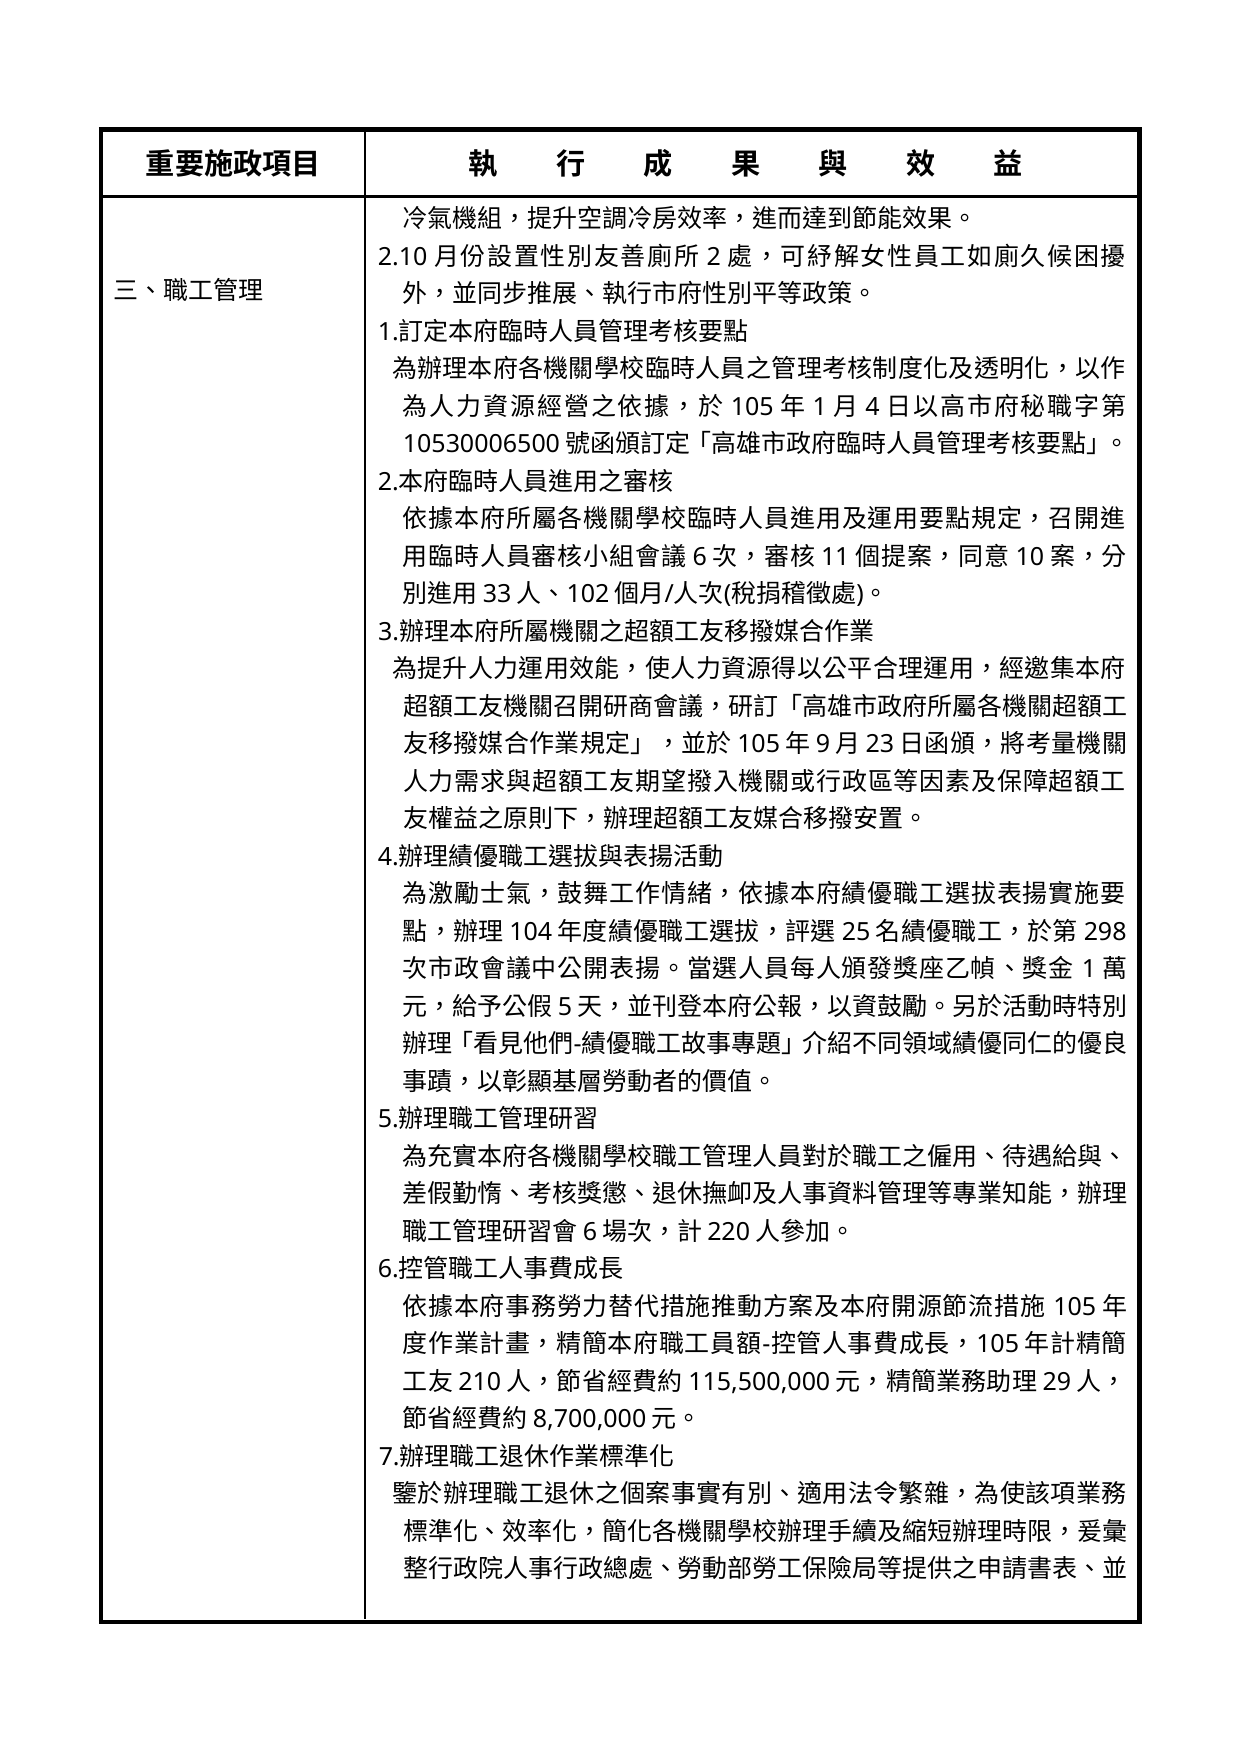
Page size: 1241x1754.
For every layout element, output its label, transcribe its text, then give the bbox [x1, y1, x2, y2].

table_header 重要施政項目 [103, 132, 364, 195]
table_cell 1.本府四維及鳳山行政中心環境美綠化： (1)本府四維行政中心之大樓四周及庭園遍植景觀樹木、花草以綠美化中心大樓並依據季節不同，擺飾當令植栽以呈現多樣化風情，提供市民舒適的洽公環境。另於府本部及秘書處之公共走道，定期更換擺飾各種花木盆栽，以提升辦公環境景觀，淨化室內空氣。 (2)鳳山行政中心前廣場庭院之大盆植栽，採定期更植季節草花，喬、灌木則定期修剪，以維府容觀瞻。 (3)依據本府四維及鳳山行政中心大樓環境清潔維護實施計畫，辦理環境清潔暨美綠化績效考核3次。 2.活化使用本府四維及鳳山行政中心 大樓活動場地，辦理各項政令宣導、市政行銷、學術教育、社教、演講、展覽、表演等活動，透過上列各項活動之舉辦，提升活化本府大樓生命力及本市文化水準，營造親民、友善服務空間。105年度四維行政中心中庭共開放場次計79次，禮堂、會議室等集會場所，受理申請使用計1,110場次；鳳山行政中心中庭共開放場次計61場次，大禮堂、多媒體會議室等會場所受理申請使用計837場次。 3.推動綠色環保採購： 105年度綠色採購，指定項目採購達成率為92.7% ；總綠色採購項目統計達成率為 92.83%，超越行政院環保署「機關綠色採購推動方案」規定90%目標。 4.105年度優先採購身心障礙福利機構團體生產物品，達成比例5%。 1.辨理本府四維行政中心建築、水電、空調、消防、電梯、通信、廣播、監視系統等公共設備之保養維護管理及各機關申請維修，105年度受理案件計693件，有效維護辦公大樓正常運作。 2.辦理四維及鳳山行政中心大樓「高低壓電氣設備檢驗」、「消防設備安全檢查及改善」、「節約能源」、「火災及公共意外保險」等業務，以確保公共安全。 3.8月份委託工程技術顧問公司及第一科技大學分別採打診法與紅外線熱影像檢測法完成兩行政中心外牆磁磚檢測，並於年底前完成四維行政中心磁磚整修工程。 4.分別於6月30日及8月31日完成四維行政大樓電能管理EMS系統建置及LED燈管汰換，提增大樓節電成效。 5.辦理四維行政中心11樓露台設置太陽光電發電系統公開標租案，預定於106年5月前建置完成230kwp容量之太陽能光電板，預計每年約可發電15萬度。 6.8月份完成四維路入口電動大門整修工程，確保辦公廳舍門禁安全。 7.12月份鳳山行政中心後棟大樓地下室汰換油壓式防水閘門汰舊，改設置不銹鋼雙開扇型式防水閘門，俾防範及改善汛期地下室積水之情形。 8.完成四維行政中心11樓公務餐廳整修，除提供市府員工與洽公民眾健康、衛生的用餐環境外，全區亦禁用一次性及美耐皿餐具，並以優惠方案鼓勵自備環保餐具用餐。 1.秘書處目前經管市有宿舍73間，含首長宿舍35間、單房間職務宿舍6間、眷屬宿舍32間。 2.使用中眷舍計16間，12間眷舍座落於市有地，業依「高雄市市有眷舍房地加速處理要點」第6點規定，造冊送請財政局統一提起訴訟追討，2間將提訴訟。其餘2間眷舍座落於國有地，合法住戶1間，另占用眷舍1間，已函知限期搬遷。另每年至少辦理2次宿舍居住事實查考作業，已於105年5、11月完成查考作業。 3.部分眷舍空屋或空地提供前金區清潔隊、警察局、環保局及前金區公所借用，作為辨公處所及車輛、清潔機具停放場所，活化利用。 1.依規定程序辦理財產增加或報廢減損手續，並依管理系統按期彙送各類統計報表。 2.完成經管四維及鳳山行政中心之財產及物品盤點工作。 3.不定期辦理財產捐贈、變賣、移動、換貼標籤及上網拍賣報廢之財產。105年度「戀舊拍賣網」拍賣成功筆數82件，收入40,498元。 1.辦理本府四維行政中心辦公大樓105年防護團講習1次，參訓人員76人 。 2.為使員工熟悉消防編組任務，105年本府四維及鳳山行政中心辦公大樓各辦理2次自衛消防編組訓練，並將演練成果彙送消防局主管機關備查。 1.9月份完成四維及鳳山行政中心中央空調系統汰換工程，將舊有線型出風口替換為擴散型式，同時配合汰換部分冷風機排水管路及冷氣機組，提升空調冷房效率，進而達到節能效果。 2.10月份設置性別友善廁所2處，可紓解女性員工如廁久候困擾外，並同步推展、執行市府性別平等政策。 1.訂定本府臨時人員管理考核要點 為辦理本府各機關學校臨時人員之管理考核制度化及透明化，以作為人力資源經營之依據，於105年1月4日以高市府秘職字第10530006500號函頒訂定「高雄市政府臨時人員管理考核要點」。 2.本府臨時人員進用之審核 依據本府所屬各機關學校臨時人員進用及運用要點規定，召開進用臨時人員審核小組會議6次，審核11個提案，同意10案，分別進用33人、102個月/人次(稅捐稽徵處)。 3.辦理本府所屬機關之超額工友移撥媒合作業 為提升人力運用效能，使人力資源得以公平合理運用，經邀集本府超額工友機關召開研商會議，研訂「高雄市政府所屬各機關超額工友移撥媒合作業規定」，並於105年9月23日函頒，將考量機關人力需求與超額工友期望撥入機關或行政區等因素及保障超額工友權益之原則下，辦理超額工友媒合移撥安置。 4.辦理績優職工選拔與表揚活動 為激勵士氣，鼓舞工作情緒，依據本府績優職工選拔表揚實施要點，辦理104年度績優職工選拔，評選25名績優職工，於第298次市政會議中公開表揚。當選人員每人頒發獎座乙幀、獎金1萬元，給予公假5天，並刊登本府公報，以資鼓勵。另於活動時特別辦理「看見他們-績優職工故事專題」介紹不同領域績優同仁的優良事蹟，以彰顯基層勞動者的價值。 5.辦理職工管理研習 為充實本府各機關學校職工管理人員對於職工之僱用、待遇給與、差假勤惰、考核獎懲、退休撫卹及人事資料管理等專業知能，辦理職工管理研習會6場次，計220人參加。 6.控管職工人事費成長 依據本府事務勞力替代措施推動方案及本府開源節流措施105年度作業計畫，精簡本府職工員額-控管人事費成長，105年計精簡工友210人，節省經費約115,500,000元，精簡業務助理29人，節省經費約8,700,000元。 7.辦理職工退休作業標準化 鑒於辦理職工退休之個案事實有別、適用法令繁雜，為使該項業務標準化、效率化，簡化各機關學校辦理手續及縮短辦理時限，爰彙整行政院人事行政總處、勞動部勞工保險局等提供之申請書表、並明列職工辦理退休應檢附之相關證明文件、辦理時應注意事項、退休金核定計算依據、預算經費支用來源及公文範例等，統整製作成「高雄市政府所屬機關學校辦理工友（含技工、駕駛）退休案件申辦作業參考資料」，於105年3月16日以高市秘職字第10530186000號函提供本府各機關學校參考，以提升業務效能。 8.辦理工友網路徵才 為落實節能減紙政策，本府所屬機關、學校如有工友(含技工、駕駛)缺額，欲予以補實時，可將徵才資訊送秘書處，由秘書處統一於「工友事求人」網頁公告，讓職工同仁上網閱覽。105全年辦理427次上網公告，計節省1,216,950張A4紙(427案X 570個機關X5張A4紙)約12萬元及608個碳粉夾(以一個碳粉夾可印2,000張A4紙計算)約72萬元，共計節省約84萬元。 1.辦理車輛先期審查作業 依「高雄市政府所屬各機關購置公務車輛作業要點」辦理106年度購置公務車輛先期審查作業。 2.辦理線上申請派用公務車計907車次，紙本申請四輪傳動車及9人座禮賓車計13車次。 3.依「高雄市政府四維及鳳山行政中心停車場使用管理要點」核發公務臨時停車證10,245張。 1.辦理監察院104年度第2次地方機關巡察，巡察委員為仉委員桂美、江委員明蒼及方委員萬富，除拜會市長、議長及聽取市政簡報、受理民眾暨團體陳情計17件外，並巡察聽取高雄港區相關水岸開發（市港合作計畫之規劃及執行情形）及環狀輕軌捷運等建設計畫執行情形簡報與實地視察輕軌試營運現況。 2.辦理監察院104年度第3次地方機關巡察，巡察委員為仉委員桂美、江委員明蒼及方委員萬富，除受理民眾暨團體陳情計8件外，並巡察高雄治水防洪與水環境營造計畫之規劃及執行情形（含第5號排水整治計畫區徵地拆屋問題；實地巡察旗山區第五號排水抽水站、第5號排水整治計畫區）。 辦理秘書處研考業務管控及處理。 為貫徹監督產品與消費環境安全、防患於未然，避免產生重大消費爭議，本府消費者保護官會同相關目的事業主管機關，查察本市主要消費場所及消費商品，如各觀光旅遊景點公共設施、大賣場百貨公司消防安全、商品標示、定型化契約等，並在重要民俗年節期間，加強民生食品消費安全查察工作，105年度計查核76次。 建置消費者保護專屬網頁，提供消費者保護相關資訊，並加強消費者保護知識教育宣導。 105年度本府消費者保護官透過媒體專訪，或受邀請擔任講座，或至各區公所進行里鄰消費者保護教育宣導，共計35次。 不定期的透過網路、電台、有線電視跑馬燈等管道，加強宣導「1950消費者服務專線」與消費者保護相關資訊。 為進一步有效保障消費者權益，受理消費事件諮詢計6,295人次；受理消費爭議事件第一次申訴5,302件，第二次申訴1,427件；辦理消費爭議事件調解會議計12次，調解170件。 依據行政院「公文電子交換推廣計畫」，建置本府所屬615個機關、學校第二代公文整合系統暨交換系統之維護作業。目前市府各機關公文電子交換使用率已符合行政院70%比率目標，有效縮減郵資費用支出。 每週一、四定期發行「高雄市政府電子公報」，彙整刊載本府市法規、行政規則、各式政令、公告、公式送達等各類攸關民眾權益之資訊，落實政府資訊公開，全年共計出刊102期公報。 每週二定期舉行市政會議，議定市政重要決策，並加強各局處與區公所間統合協調，全年共召開51次；另辦理43場首長座談，加強各局處、區公所之橫向聯繫。 配合檔案管理局「公文交換全程加密機制」政策，以檔案管理局發放之「天元模組」作為加密裝置，並於105年12月29日辦理本府暨所屬一、二級機關天元模組使用與轉發說明會，讓電子公文從使用機關到交換中心均能有加密效果；另亦將公文電子交換系統軟硬體納入檔案管理局資安監控中心(SOC, Security Operation Center)監管，確保「公文電子交換系統」資安。 1.依據「高雄市政府檔案管理考核要點」規定，邀請府外專家學者組成考核小組，協助本府各機關提升檔案管理績效。105年度分別於6月辦理民政局、水利局、政風處、經發局、交通局等5個機關第一梯次，及11月完成原民會、觀光局、新聞局、環保局、文化局、工務局、主計處、法制局、農業局及教育局等10個機關第二梯次檔案管理考核作業，俾妥善保存政府施政之脈絡與軌跡。 2.賡續辦理原高雄縣、市政府所保管之歷史檔案清點暨移交工作，105年度完成教育局8萬8,998件、研考會1萬8,903件、社會局58萬8,534件、工務局53萬8,510件、都發局1萬6,992件、兵役局12萬4,201件、農業局27萬2,763件、新聞局2萬2,448件、民政局23萬2,807件及觀光局5萬1,956件（共計195萬6,112件）檔案清點與移交工作。 為鼓勵各機關積極推動檔案管理制度，提升檔案管理績效並表彰績效卓越之機關與個人，積極推動市府各機關參與「第14屆機關檔案管理金檔獎及績優人員金質獎評獎」。經國家發展委員會評審結果由本府捷運工程局、地政局鹽埕地政事務所及楠梓地政事務所獲得機關檔案管理金檔獎；另社會局及勞工局檔案管理同仁則獲得績優檔案管理人員金質獎。 訪賓接待：辦理訪賓接待業務，計有64案、938人到訪，過程並以在地美食、文化與具故事性之行程接待國際貴賓，以期充分行銷本市特色及發展亮點。主要訪團代表為： 美國在台協會台北辦事處處長梅健華、法國在台協會新任代表紀博偉、加拿大駐台北辦事處代表馬禮安、緬甸駐台北貿易辦事處代表鄧倫武、日本熊本縣副知事小野泰輔、福岡縣知事小川洋、高知縣高知市市長岡崎誠也、荷蘭貿易暨投資辦事處代表紀維德、英國利物浦市副市長兼議員蓋瑞˙米勒、阿根廷虎城市市長札摩拉、駐臺北韓國代表部代表趙百相、英國倫敦金融城市長埃文斯山男爵艾杰飛及帛琉葛薩州州長財政部戴杜安、馬來西亞檳城大山腳國會議員沈志強暨民主行動黨等。 推動與國際城市締結姊妹、友好城市或簽署交流合作備忘錄： 除現有姊妹市外，本府積極持續與其他國際友好城市之交流，並視雙方城市規模、屬性及交流效益，賡續推動與國際城市締結姊妹市、友好城市或簽署交流合作備忘錄，全年主要成果如下： 中華民國臺灣高雄市與阿根廷布宜諾斯艾利斯省老虎城交流備忘錄 阿根廷布宜諾斯艾利斯省老虎城市，與本市同樣具備豐富水文及海洋資源，水上活動及遊艇產業興盛，該市市長胡立歐‧西薩‧札摩拉率市府官員與10家遊艇業者，至本市觀摩「2016年台灣國際遊艇展」，並與本市簽署交流備忘錄，本府期許未來促進雙方海洋產業、經濟發展等多方面交流。 高雄市與山形縣經濟及文化交流友好合作備忘錄 有鑑本市與日本山形縣於地理位置與產業上具有互補之特色，兩市持續推動雙邊實質交流，雙邊於高雄物產館蓮潭旗艦店，舉辦經濟及文化交流友好合作備忘錄簽署儀式，期許未來加強雙方於農業、教育、觀光、經濟交流及提升女性領導力。 中華民國(臺灣)高雄市與巴拿馬共和國巴拿馬市姊妹市協議書 巴拿馬市長布蘭敦出席本市主辦之「2016全球港灣城市論壇」，該市也邀請本市出席巴拿馬運河竣工儀式，雙邊未來將就文化、運動、青年交流、觀光、商業等議題進行城市合作，並與本市簽署姊妹市協議書。 高雄市與秋田縣國際交流合作備忘錄 日本秋田縣與本市，曾同為亞洲世運舉辦城市，該縣與本市於運動、經貿等領域之交流甚為緊密。雙方簽署國際交流合作備忘錄，共同宣誓兩市將努力推動雙方間的觀光、教育、文化與產業合作，並以「世運共榮、包機直航、馬拉松城、姊妹學校、藝術互訪、物產直銷」六大實質交流議題來共同追求市民的福利。 高雄市政府與荷蘭貿易暨投資辦事處學生實習備忘錄 由荷蘭貿易暨投資辦事處與台灣各縣市政府舉辦的「台灣‧荷蘭‧都市‧創新 論壇暨巡迴展」，高雄場於高雄國際會議中心舉行。本市陳市長、荷蘭貿易暨投資辦事處代表紀維德、荷蘭經濟部企業司司長Bas Pulles、荷蘭烏特勒支市副市長Jeroen Kreijkamp，以及多位高雄、荷蘭政商人士皆出席活動。高雄與荷蘭為強化雙邊關係，特地在開幕儀式上簽署「青年學子實習合作備忘錄」，為兩方未來人才培育、交流開創新機。 為提升與姊妹市之關係，由秘書處擔任聯繫窗口，協助各局處與姊妹市進行相關業務交流，包含互訪、業務考察及專案活動等，以促進各局處業務與國際接軌，深耕姊妹市關係，達到互利雙贏之效果，全年計辦理下列3項主要活動： 1.本市高雄中學與八王子市東高等學校締結姊妹校 在秘書處、教育局、日本交流協會高雄事務所山下副所長及高雄中學校友會等重要貴賓共同見證兩校締盟，延續兩市交流情誼。（合作局處：教育局） 2.本市國小學生作品參加日本東京都八王子市104學年度「童話童畫-台日友好城市聯合畫展」 教育局選送15名國小學生作品至日本參展，透過雙方學生將閱讀感想揮灑創意，以畫會友，提升學生藝術創作及國際交流，俾利台日能持續互動，建立多元與友善的交流平台。（合作局處：教育局） 3.參加日本東京都八王子市「八王子祭」慶典活動 由本府陳副秘書長率領本市桃源區樟山國小原住民舞蹈團，參加日本東京都八王子市「八王子祭」慶典活動，以原住民傳統歌舞呈現原住民族的祭典活動，演出獲得當地民眾熱烈迴響。（合作局處：原住民事務委員會） 1.參加美國奧勒崗州波特蘭姊妹市第109屆玫瑰節慶活動 由本府蔡副秘書長率環保局同仁，參加美國奧勒崗州波特蘭姊妹市第109屆玫瑰節慶活動，也觀摩波特蘭市污水廠、污水檢驗室，汲取波市推動環境保護業務之經驗。 2.本市出訪日本熊本縣及熊本市 由本市陳市長與台南市政府賴市長共同率團出訪日本熊本縣及熊本市，期間拜會熊本縣知事蒲島郁夫，以及熊本市市長大西一史，親自捐贈賑災善款。陳市長也訪視熊本城、益城町等受創區，交流救災等相關議題，陳市長同時也參訪蒲島郁夫知事的故鄉—山鹿市，以實際行動鼓勵熊本的重建工作，並致贈山鹿市長一只謝籃，內裝旗山大餅，以古禮象徵下聘，期許山鹿市未來能和本市的旗山區，進行更多交流。於返台前在謝長廷大使的陪同下，一起了解台僑在當地的受災情形及生活近況。 本市拍攝影片聲援支持釜山申請興建國際機場 本市陳市長與本市的幼稚園小朋友，特別拍攝影片聲援釜山，支持釜山申請興建國際機場，釜山市市長徐秉洙也回信感謝高雄的關心與支持，彰顯兩市長期以來的忠實情誼。 出訪韓國釜山，事前洽辦「高雄與釜山半世紀姊妹市紀念活動」相關事宜 由秘書處出訪韓國釜山，事前洽辦「高雄與釜山半世紀姊妹市紀念活動」相關事宜，此次除拜會釜山市政府文化旅遊局局長說明本紀念活動細節內容，以增進雙方之認同及合作默契，並進一步深化彼此互動情誼；同時場勘有關活動場地，洽商各項活動流程及釜山市府協辦各項事宜，俾利紀念活動順利進行。 本市出訪韓國釜山舉辦「高雄與釜山半世紀姊妹市紀念活動」 由本市陳市長率領秘書處、教育局、農業局、觀光局、海洋局及經發局等首長抵達釜山舉辦姊妹市締盟半世紀紀念活動，釜山市市長徐秉洙舉行晚宴迎接，本市府團隊特別剪輯影片，有50年前締盟的歷史畫面與半世紀後的今日承先啟後的兩市情誼與交流重點，為酒會帶動高潮。本市並於釜山辦理農漁物產觀光暨會展推廣會，除了將高雄農漁產精華石斑、烏魚子、扁魚、蜂蜜、紅豆等入味上菜，搭配高雄總鋪師功夫以辦桌料理接待釜山產業界人士，並特別行銷本市各項豐富農漁物產，例如玉荷包蜂蜜、高山茶葉、鳳梨酥、石斑魚及烏魚子等，也安排高雄觀光行程和產業活動的推廣介紹，引領釜山民眾更深入了解高雄的美麗與發展，「高雄釜山50+」（Kaohsiung Busan Fifty plus)期待兩市關係持續提升、增溫，實質深化兩市交流。 布里斯本台灣紀錄片影展 為強化本市與澳洲姊妹市布里斯本市於文化之交流，本府秘書處、台灣文化無國界協會與澳洲昆士蘭台灣商會，共同辦理首屆「布里斯本臺灣紀錄片影展」，於布里斯本市熱鬧上映，播映以金馬獎最佳紀錄片《看見臺灣》為首的8部台灣紀錄片，其中《拔一條河》、《海上情書》與《得樂日嘎小情歌》3部作品，更是在高雄取景拍攝，向澳洲及全世界展現高雄更深入的面貌，本次影展獲得當地僑社大力的支持，由台灣文化無國界協會張涵芬秘書長代表率團與會，並在當地策展人郭美芬博士，及澳洲昆士蘭台灣商會許柏亭會長等專業人士及僑領的協助下順利揭開序幕，過程中並邀請到僑務委員會田秋堇副委員長、前國策顧問邱垂亮、昆士蘭州多元文化部Ignazia Graziella Grace部長及多位昆士蘭州議員、布市議員等台澳貴賓出席盛會，影展也吸引了近千人喜愛台灣文化的賓客參與，是ㄧ次成功的電影片外交，也讓澳洲民眾藉由不同媒介，更加認識高雄。 1.2016港灣城市論壇 本府於105年9月6日至8日舉辦「2016全球港灣城市論壇」，共有25國、49座城市與會。秘書處協助接待本府姊妹市代表團，包括美國檀香山、澳洲布里斯本、巴拿馬共和國巴拿馬市、馬爾地夫馬列、菲律賓宿霧、越南峴港等6個城市之城市首長、副首長或城市代表，並為17個城市代表團安排官式拜會，正式會晤陳市長，就港口、觀光、低碳、綠能、智慧城市等議題交換意見。此外，與本市姊妹市情誼深厚的澳洲布里斯本市，此次特別由庫爾克市長(Lord Mayor Graham Quirk)率團參與港灣論壇，故秘書處特別於論壇活動期間，協助辦理「布里斯本市企業投資論壇」，現場邀請逾百位本地各產業領域代表出席，與來自布里斯本市的代表團交流，現場氣氛熱烈。 2.澳洲新可倫坡學生交流計畫座談會 為積極推動本市與澳洲政府交流，秘書處召開座談會，邀請高雄七所大學，另邀請澳洲辦事處副代表黃理克及國立中興大學國際長魯真擔任講座，簡報新可倫坡計畫內容和執行經驗，協助高雄各大學了解該計畫，鼓勵在地大學積極向其澳洲姊妹校爭取優秀澳洲大學生赴高交流，進一步深化本市與澳洲城市之合作。 3.邀請姊妹市暨國際友誼城市參加2016高雄燈會暨高雄市宴 秘書處舉辦「2016高雄國際午宴」，活動計有日本八王子市、日本熊本市、日本北海道、日本千葉縣、日本宮崎縣、韓國釜山市、美國波特蘭市、英國利物浦市等國外貴賓參加。本次午宴邀請魯凱族歌手乘船，於愛河上詠唱，並使用高雄在地食材，由本市學童演出客家舞蹈歡迎貴賓，將高雄本地的風土人情介紹給與會貴賓體驗。 4.2016波光粼粼看見高雄-國際人士訪高之旅 秘書處辦理「2016波光粼粼看高雄-國際人士訪高之旅」海洋文化巡禮活動，邀請了各國駐台使館代表、外國媒體及高雄市政府國際關係小組委員等國際朋友從在蓮池潭造舟、到海洋探索館聽高雄變遷港史，再到海上實質由外海看陸上高雄。本處全體人員也以原民裝扮全程接待，希望帶領貴賓們由水面粼粼波光中看見高雄之美、體驗高雄的河港文化、了解高雄的未來建設、見證高雄多元兼容的文化特色，並一同探索高雄和國際交流合作的無限可能。迎賓午宴以海味料理象徵高雄漁村美食的記憶再現，與國際友人分享高雄海味的魅力，而旅途的結尾，在海岸邊以原住民歌舞迎接貴賓的歸來，並準備原民傳統風味的「獵人飯包」給貴賓享用，為這趟充滿動感與冒險的高雄之旅畫下完美句點。 5.本市與駐臺北韓國代表部合辦「2016高雄韓國文化日」 本活動邀請到韓國著名傳統表演團體「花的傳說」，以及國際知名的「亂打秀 NANTA」，於高雄師範大學演藝廳盛大演出，精彩的表演吸引近千名觀眾擠爆全場，本府許銘春副市長，以及駐臺北韓國代表部新任代表楊昌洙皆到場參加此次盛會，秘書處同仁更全體著韓服為入場觀眾導引服務，讓全場充滿視覺驚喜，也代表高雄對韓國文化的熱情與喜愛。 6.韓國旅行作家梁昭嬉訪高採訪 韓國旅行作家梁昭嬉鑑於今年本市與釜山締結姊妹市屆滿50週年，甚具特殊意義，經與韓國TOUR DE MONDE雜誌洽商，於今年9月號分別報導高雄與釜山之美食與城市風情，期盼透過此一報導，讓韓國民眾暸解高釜兩市情誼及深厚淵源，看見高雄與台灣，更進一步促進兩地觀光文化等交流。 釜山MBC(Munhwa Broadcasting Corporation)電視台訪高採訪 釜山MBC電視台為慶祝高雄與釜山締結姊妹市50週年，赴高雄拍攝旅遊景點，製作為「Wide Show!幸福的星期五」節目之中一個旅遊單元，預計於該電視台每週五早上8時30分播放，播出日期分別為105年12月23日、12月30日及106年1月5日，將以系列方式呈現，每次播放約10分鐘，本次採訪的路線包括旗山、三多商圈、瑞豐夜市、旗津、85大樓、愛河、蓮池潭、美麗島、駁二、英國領事館、西子灣、六合夜市等知名景點。秘書處陳處長瓊華表示，高雄相當珍惜與釜山的情誼，期待釜山的市民，都能透過MBC電視台，更加了解高雄的人文風光，進而造訪高雄。 1.妥適安排市長參加各項會議、各界人士拜會…等行程（如各項會報、典禮、頒獎表揚、座談會、研討會、記者會、簡報、國內外人士及姊妹市代表拜會…等）。 2.妥適安排市長訪查基層、探尋民瘼，聽取基層心聲、瞭解基層急需處理之相關問題及視察各項建設等。 依規定處理各項機要業務文件及工作，迅速圓滿達成任務。 以親切負責積極之態度，妥適處理市民建議暨陳情事項， 並利用本府線上即時服務系統，確實管制、追蹤各項案件 之辦理情形，全年透過系統管制受理案件計820件(未計入 即時解決案件次數)。 [366, 198, 1137, 1619]
table_header 執 行 成 果 與 效 益 [366, 132, 1137, 195]
table_cell 壹、一般行政 一、事務管理 (一)庶務工作 (二)廳舍管理維護 (三)宿舍管理 (四)財產管理 (五)防護工作 二、充實設備 三、職工管理 四、車輛管理 五、視察業務及研考業務 (一)配合監察院年度地方機機關巡察 （二）研考業務 六、消費者保護 (一)消費商品或服務查核工作 (二)消費者保護教育宣導 (三)消費諮詢、申訴及調解 貳、文書業務 （一）公文e化處理 （二）發行市府公報 （三）舉行市政會議 （四）提升資訊安全 （五）落實檔案管理 （六）落實檔案管理 參、國際事務 一、積極與國際市、NGO及民間人士互動交流 二、姊妹市互訪交流 （一）各局處合力推動姊妹市關係 （二）其他重要姊妹市交流活動 三、城市行銷暨交流活動 肆、機要業務 一、市長行程之安排 二、處理機要業務 三、市民陳情及市長交辦案件之處理 [103, 198, 364, 1619]
